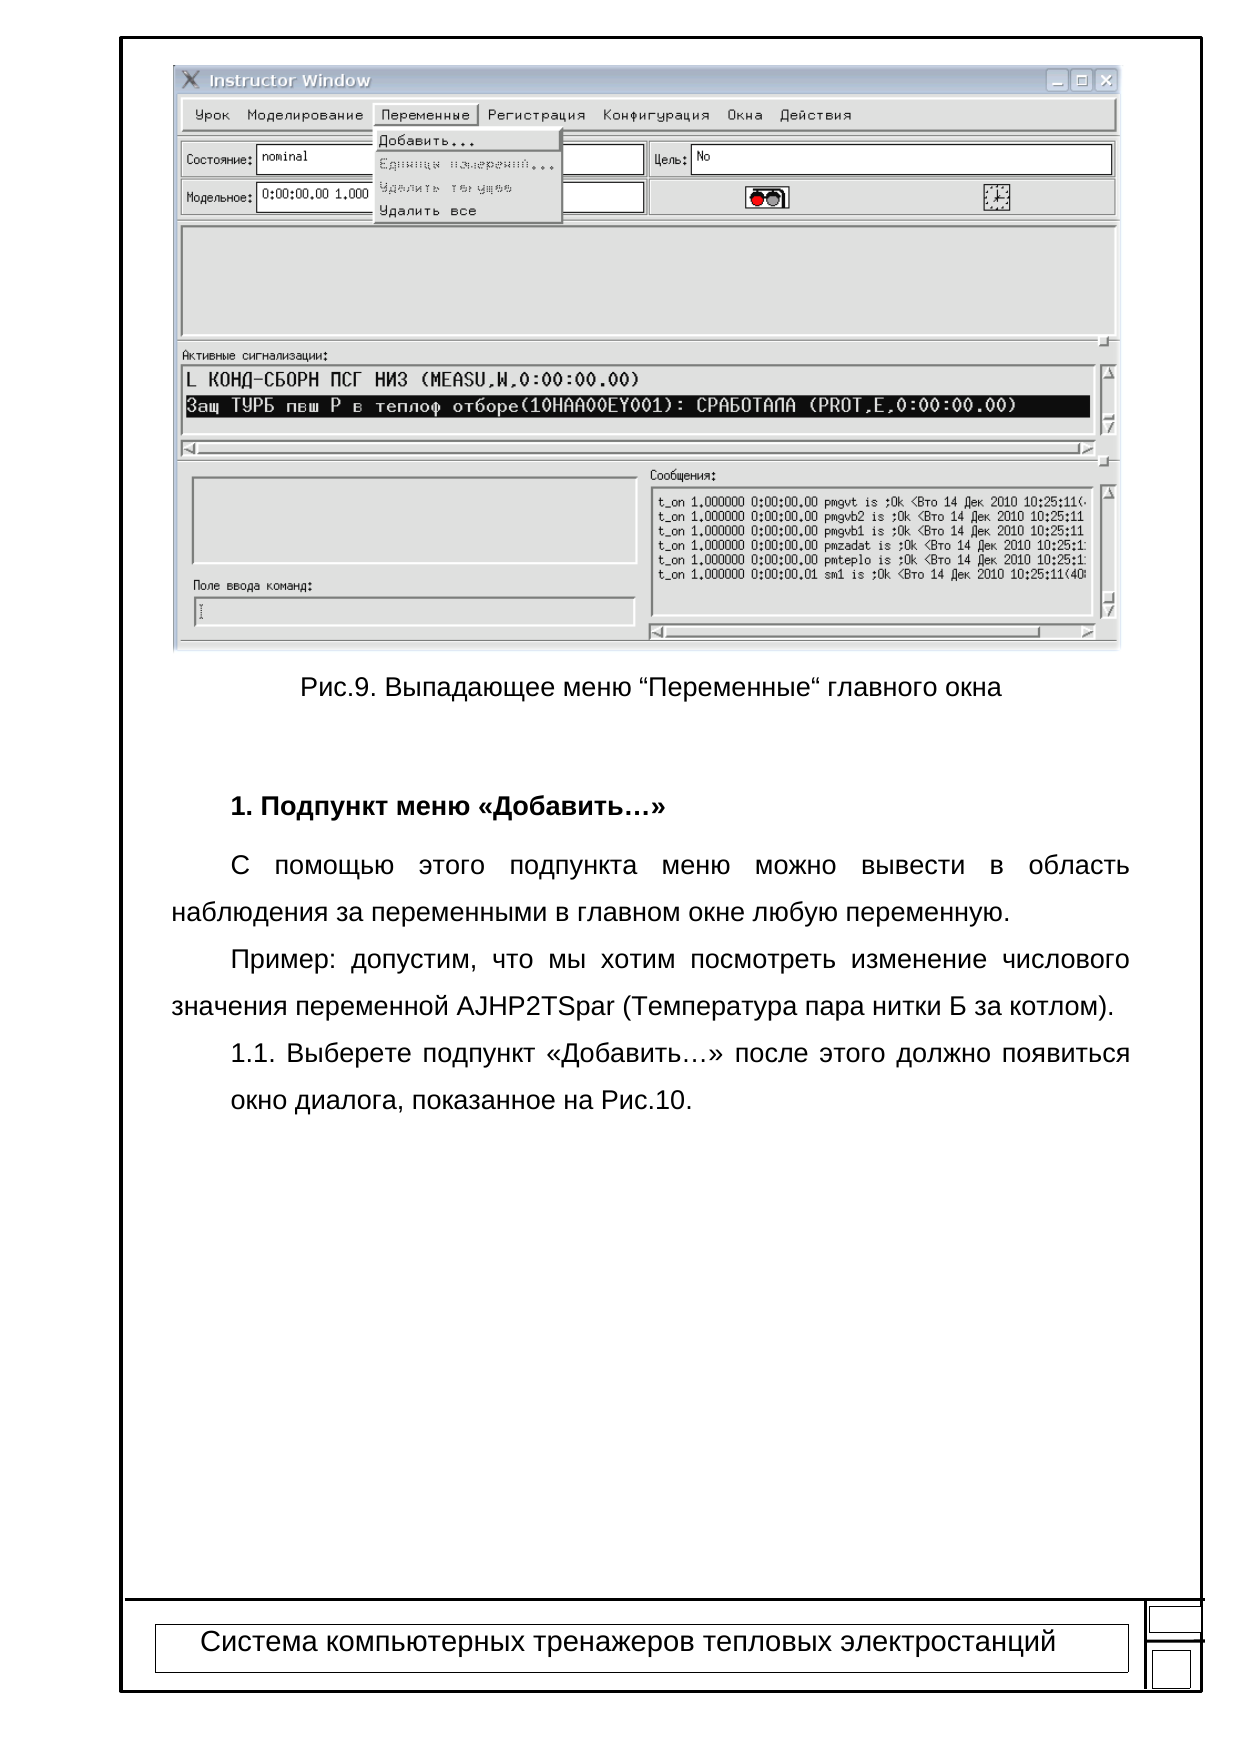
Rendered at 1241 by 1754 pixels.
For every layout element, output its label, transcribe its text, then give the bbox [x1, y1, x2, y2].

text Пример: допустим, что мы хотим посмотреть изменение числового значения переменной AJHP2TSpar (Температура пара нитки Б за котлом). [171, 943, 1131, 1021]
picture [173, 65, 1129, 660]
text 1. Подпункт меню «Добавить…» [201, 790, 1131, 821]
text 1.1. Выберете подпункт «Добавить…» после этого должно появиться окно диалога, показанное на Рис.10. [230, 1037, 1131, 1115]
text С помощью этого подпункта меню можно вывести в область наблюдения за переменными в главном окне любую переменную. [171, 849, 1131, 927]
text Рис.9. Выпадающее меню “Переменные“ главного окна [171, 671, 1131, 702]
